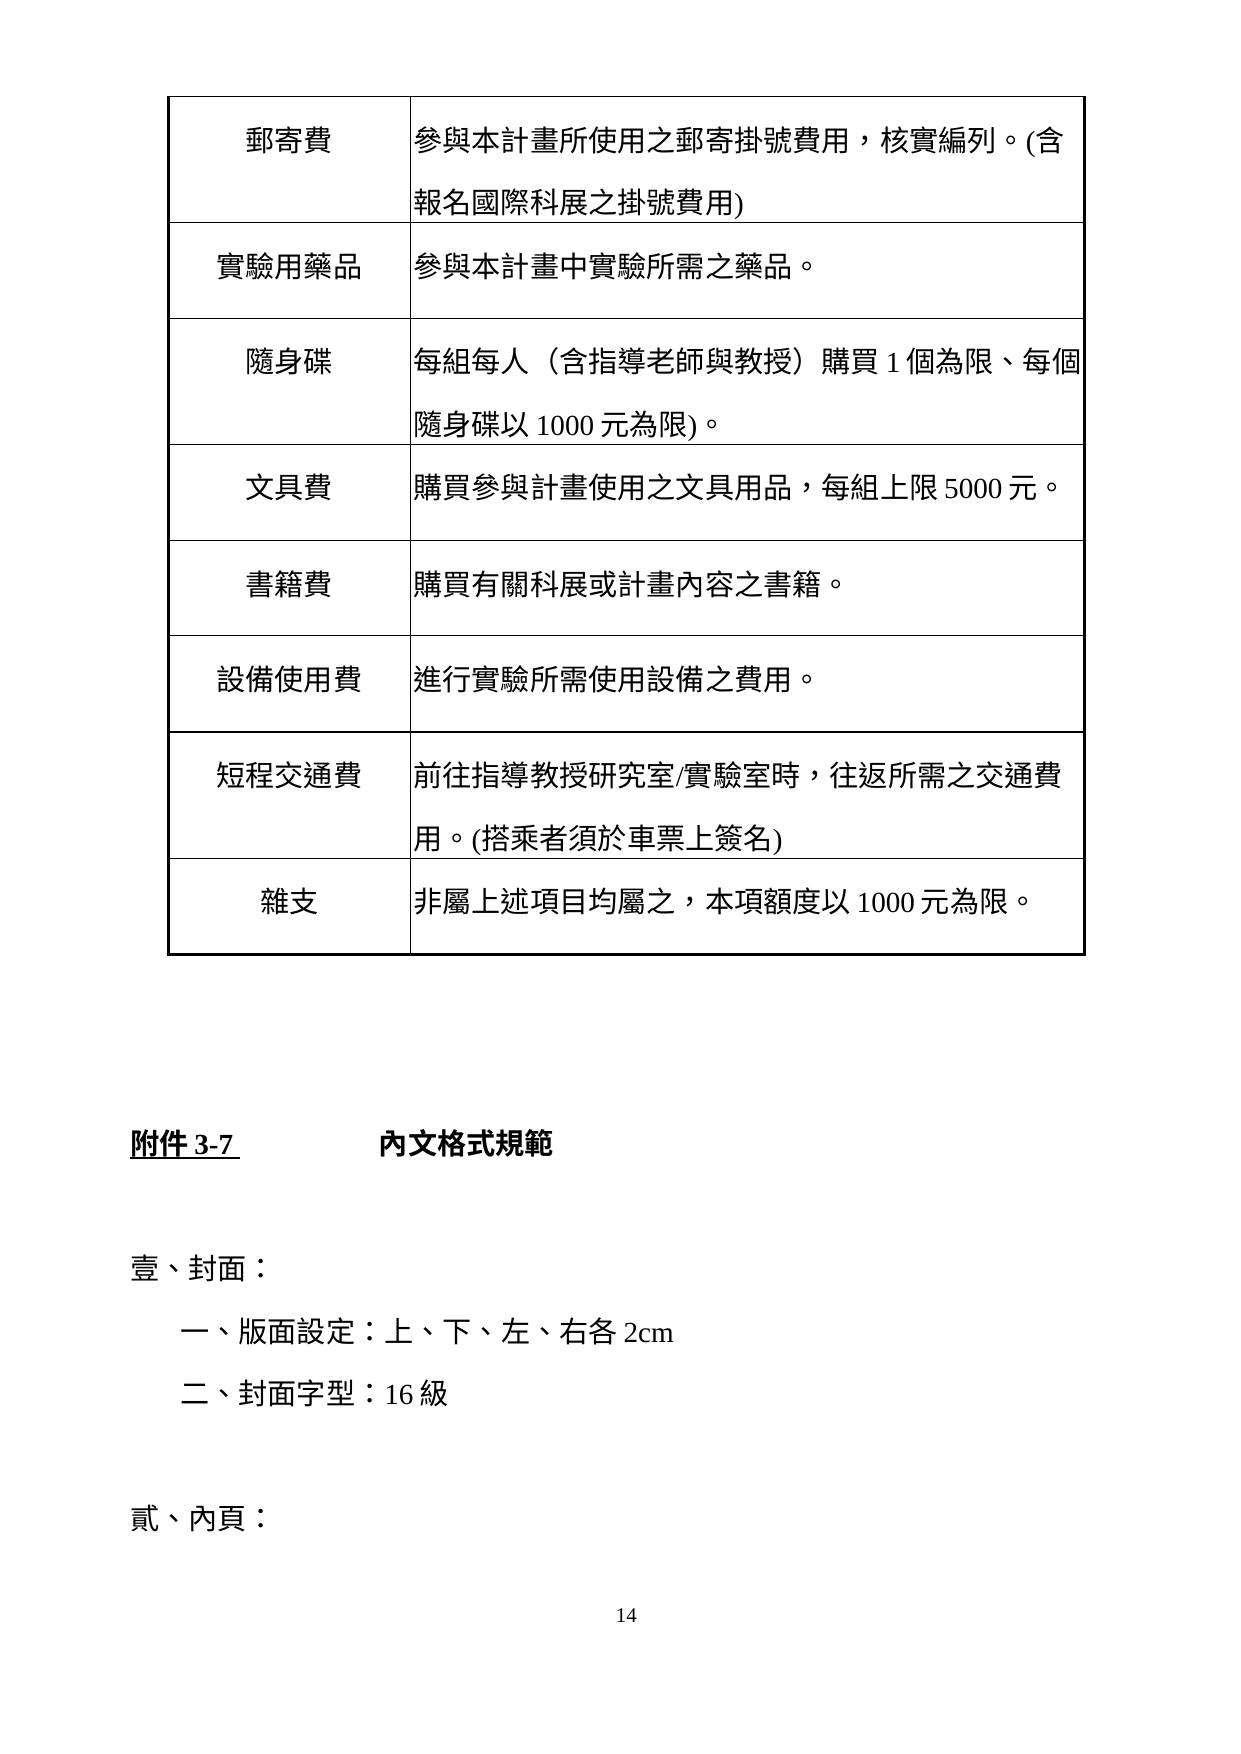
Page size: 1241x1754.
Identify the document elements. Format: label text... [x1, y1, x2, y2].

table_cell 雜支 [170, 859, 410, 953]
table_cell 設備使用費 [170, 636, 410, 731]
text 附件3-7 內文格式規範 [130, 1100, 1122, 1163]
table_cell 購買有關科展或計畫內容之書籍。 [411, 541, 1083, 635]
table_cell 短程交通費 [170, 733, 410, 857]
table_cell 參與本計畫中實驗所需之藥品。 [411, 223, 1083, 317]
table_cell 前往指導教授研究室/實驗室時，往返所需之交通費用。(搭乘者須於車票上簽名) [411, 733, 1083, 857]
table_cell 文具費 [170, 445, 410, 539]
table_cell 購買參與計畫使用之文具用品，每組上限5000元。 [411, 445, 1083, 539]
text 二、封面字型：16級 [180, 1350, 1030, 1413]
text 壹、封面： [130, 1225, 1130, 1731]
table_cell 郵寄費 [170, 97, 410, 222]
table_cell 實驗用藥品 [170, 223, 410, 317]
table_cell 書籍費 [170, 541, 410, 635]
table_cell 隨身碟 [170, 319, 410, 443]
table_cell 每組每人（含指導老師與教授）購買1個為限、每個隨身碟以1000元為限)。 [411, 319, 1083, 443]
table_cell 進行實驗所需使用設備之費用。 [411, 636, 1083, 731]
text 一、版面設定：上、下、左、右各2cm [180, 1288, 1030, 1350]
table_cell 非屬上述項目均屬之，本項額度以1000元為限。 [411, 859, 1083, 953]
text 貳、內頁： [130, 1475, 1030, 1538]
table_cell 參與本計畫所使用之郵寄掛號費用，核實編列。(含報名國際科展之掛號費用) [411, 97, 1083, 222]
